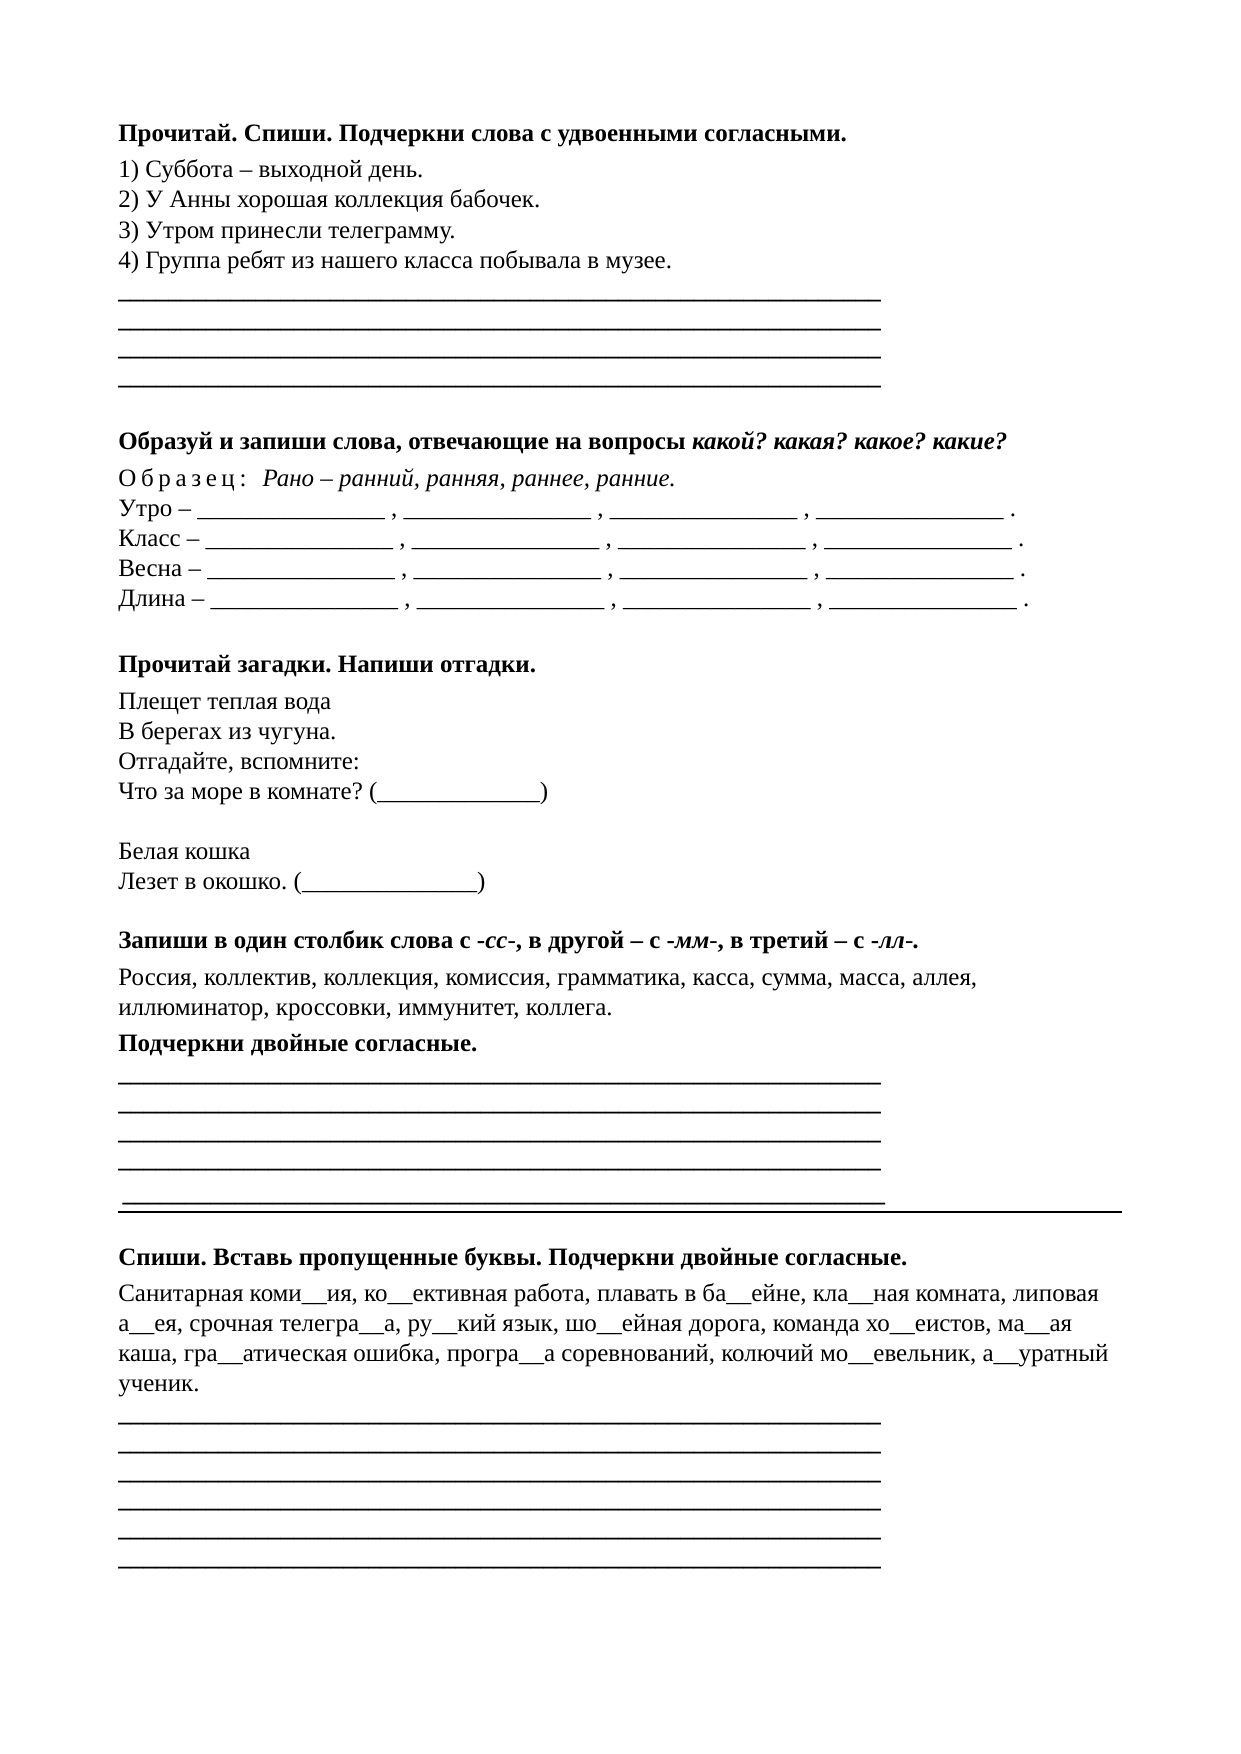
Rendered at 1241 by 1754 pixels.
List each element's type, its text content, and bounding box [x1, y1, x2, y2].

text Что за море в комнате? (_____________) [118, 776, 1122, 805]
text Лезет в окошко. (______________) [118, 866, 1122, 895]
text Санитарная коми__ия, ко__ективная работа, плавать в ба__ейне, кла__ная комната, липовая а__ея, срочная телегра__а, ру__кий язык, шо__ейная дорога, команда хо__еистов, ма__ая каша, гра__атическая ошибка, програ__а соревнований, колючий мо__евельник, а__уратный ученик. [118, 1278, 1122, 1397]
text Прочитай загадки. Напиши отгадки. [118, 649, 1122, 678]
text Плещет теплая вода [118, 686, 1122, 714]
text Утро – _______________ , _______________ , _______________ , _______________ . [118, 493, 1122, 521]
text Спиши. Вставь пропущенные буквы. Подчеркни двойные согласные. [118, 1242, 1122, 1270]
text Запиши в один столбик слова с -сс-, в другой – с -мм-, в третий – с -лл-. [118, 925, 1122, 954]
text _____________________________________________________________ [118, 1542, 1122, 1571]
text _____________________________________________________________ [118, 1513, 1122, 1542]
text _____________________________________________________________ [118, 1427, 1122, 1456]
text 4) Группа ребят из нашего класса побывала в музее. [118, 245, 1122, 273]
text _____________________________________________________________ [118, 1173, 1122, 1211]
text _____________________________________________________________ [118, 1144, 1122, 1173]
text Подчеркни двойные согласные. [118, 1028, 1122, 1057]
text В берегах из чугуна. [118, 716, 1122, 745]
text Образуй и запиши слова, отвечающие на вопросы какой? какая? какое? какие? [118, 426, 1122, 455]
text _____________________________________________________________ [118, 304, 1122, 332]
text Весна – _______________ , _______________ , _______________ , _______________ . [118, 553, 1122, 582]
text 3) Утром принесли телеграмму. [118, 215, 1122, 243]
text Образец: Рано – ранний, ранняя, раннее, ранние. [118, 463, 1122, 491]
text Россия, коллектив, коллекция, комиссия, грамматика, касса, сумма, масса, аллея, иллюминатор, кроссовки, иммунитет, коллега. [118, 962, 1122, 1021]
text _____________________________________________________________ [118, 1087, 1122, 1116]
text Класс – _______________ , _______________ , _______________ , _______________ . [118, 523, 1122, 552]
text _____________________________________________________________ [118, 1058, 1122, 1087]
text 2) У Анны хорошая коллекция бабочек. [118, 184, 1122, 213]
text _____________________________________________________________ [118, 1398, 1122, 1427]
text Прочитай. Спиши. Подчеркни слова с удвоенными согласными. [118, 118, 1122, 147]
text Длина – _______________ , _______________ , _______________ , _______________ . [118, 583, 1122, 612]
text Отгадайте, вспомните: [118, 746, 1122, 775]
text _____________________________________________________________ [118, 1484, 1122, 1513]
text _____________________________________________________________ [118, 1456, 1122, 1484]
text Белая кошка [118, 836, 1122, 865]
text _____________________________________________________________ [118, 332, 1122, 361]
text 1) Суббота – выходной день. [118, 154, 1122, 183]
text _____________________________________________________________ [118, 1116, 1122, 1144]
text _____________________________________________________________ [118, 361, 1122, 390]
text _____________________________________________________________ [118, 275, 1122, 304]
